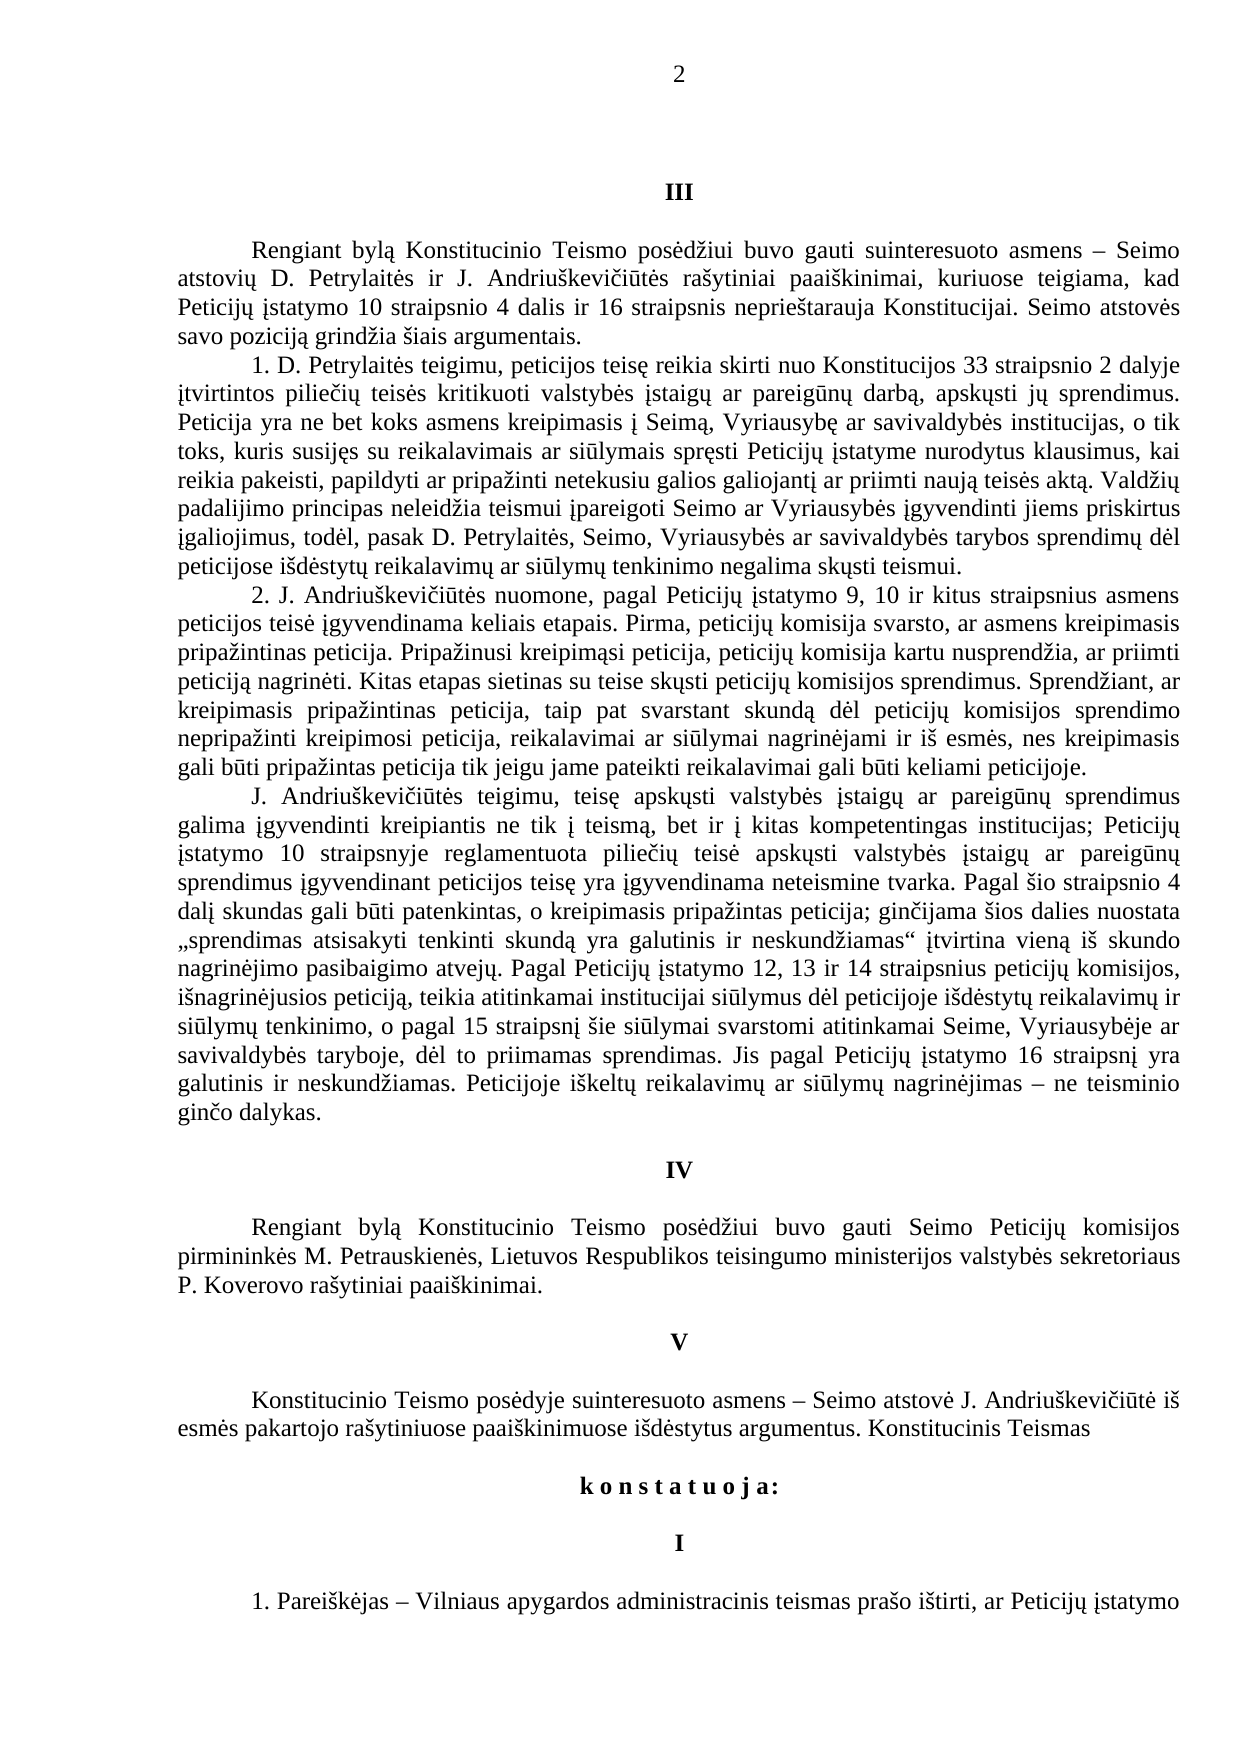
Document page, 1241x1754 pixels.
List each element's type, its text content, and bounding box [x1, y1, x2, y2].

text 1. Pareiškėjas – Vilniaus apygardos administracinis teismas prašo ištirti, ar Peticijų įstatymo [177, 1586, 1181, 1615]
text IV [177, 1155, 1181, 1183]
text Rengiant bylą Konstitucinio Teismo posėdžiui buvo gauti suinteresuoto asmens – Seimo atstovių D. Petrylaitės ir J. Andriuškevičiūtės rašytiniai paaiškinimai, kuriuose teigiama, kad Peticijų įstatymo 10 straipsnio 4 dalis ir 16 straipsnis neprieštarauja Konstitucijai. Seimo atstovės savo poziciją grindžia šiais argumentais. [177, 235, 1181, 350]
text J. Andriuškevičiūtės teigimu, teisę apskųsti valstybės įstaigų ar pareigūnų sprendimus galima įgyvendinti kreipiantis ne tik į teismą, bet ir į kitas kompetentingas institucijas; Peticijų įstatymo 10 straipsnyje reglamentuota piliečių teisė apskųsti valstybės įstaigų ar pareigūnų sprendimus įgyvendinant peticijos teisę yra įgyvendinama neteismine tvarka. Pagal šio straipsnio 4 dalį skundas gali būti patenkintas, o kreipimasis pripažintas peticija; ginčijama šios dalies nuostata „sprendimas atsisakyti tenkinti skundą yra galutinis ir neskundžiamas“ įtvirtina vieną iš skundo nagrinėjimo pasibaigimo atvejų. Pagal Peticijų įstatymo 12, 13 ir 14 straipsnius peticijų komisijos, išnagrinėjusios peticiją, teikia atitinkamai institucijai siūlymus dėl peticijoje išdėstytų reikalavimų ir siūlymų tenkinimo, o pagal 15 straipsnį šie siūlymai svarstomi atitinkamai Seime, Vyriausybėje ar savivaldybės taryboje, dėl to priimamas sprendimas. Jis pagal Peticijų įstatymo 16 straipsnį yra galutinis ir neskundžiamas. Peticijoje iškeltų reikalavimų ar siūlymų nagrinėjimas – ne teisminio ginčo dalykas. [177, 781, 1181, 1126]
text 2. J. Andriuškevičiūtės nuomone, pagal Peticijų įstatymo 9, 10 ir kitus straipsnius asmens peticijos teisė įgyvendinama keliais etapais. Pirma, peticijų komisija svarsto, ar asmens kreipimasis pripažintinas peticija. Pripažinusi kreipimąsi peticija, peticijų komisija kartu nusprendžia, ar priimti peticiją nagrinėti. Kitas etapas sietinas su teise skųsti peticijų komisijos sprendimus. Sprendžiant, ar kreipimasis pripažintinas peticija, taip pat svarstant skundą dėl peticijų komisijos sprendimo nepripažinti kreipimosi peticija, reikalavimai ar siūlymai nagrinėjami ir iš esmės, nes kreipimasis gali būti pripažintas peticija tik jeigu jame pateikti reikalavimai gali būti keliami peticijoje. [177, 580, 1181, 781]
text III [177, 177, 1181, 206]
text Rengiant bylą Konstitucinio Teismo posėdžiui buvo gauti Seimo Peticijų komisijos pirmininkės M. Petrauskienės, Lietuvos Respublikos teisingumo ministerijos valstybės sekretoriaus P. Koverovo rašytiniai paaiškinimai. [177, 1212, 1181, 1298]
text V [177, 1327, 1181, 1356]
text 1. D. Petrylaitės teigimu, peticijos teisę reikia skirti nuo Konstitucijos 33 straipsnio 2 dalyje įtvirtintos piliečių teisės kritikuoti valstybės įstaigų ar pareigūnų darbą, apskųsti jų sprendimus. Peticija yra ne bet koks asmens kreipimasis į Seimą, Vyriausybę ar savivaldybės institucijas, o tik toks, kuris susijęs su reikalavimais ar siūlymais spręsti Peticijų įstatyme nurodytus klausimus, kai reikia pakeisti, papildyti ar pripažinti netekusiu galios galiojantį ar priimti naują teisės aktą. Valdžių padalijimo principas neleidžia teismui įpareigoti Seimo ar Vyriausybės įgyvendinti jiems priskirtus įgaliojimus, todėl, pasak D. Petrylaitės, Seimo, Vyriausybės ar savivaldybės tarybos sprendimų dėl peticijose išdėstytų reikalavimų ar siūlymų tenkinimo negalima skųsti teismui. [177, 350, 1181, 580]
text I [177, 1528, 1181, 1557]
text konstatuoja: [177, 1471, 1181, 1500]
text Konstitucinio Teismo posėdyje suinteresuoto asmens – Seimo atstovė J. Andriuškevičiūtė iš esmės pakartojo rašytiniuose paaiškinimuose išdėstytus argumentus. Konstitucinis Teismas [177, 1385, 1181, 1442]
